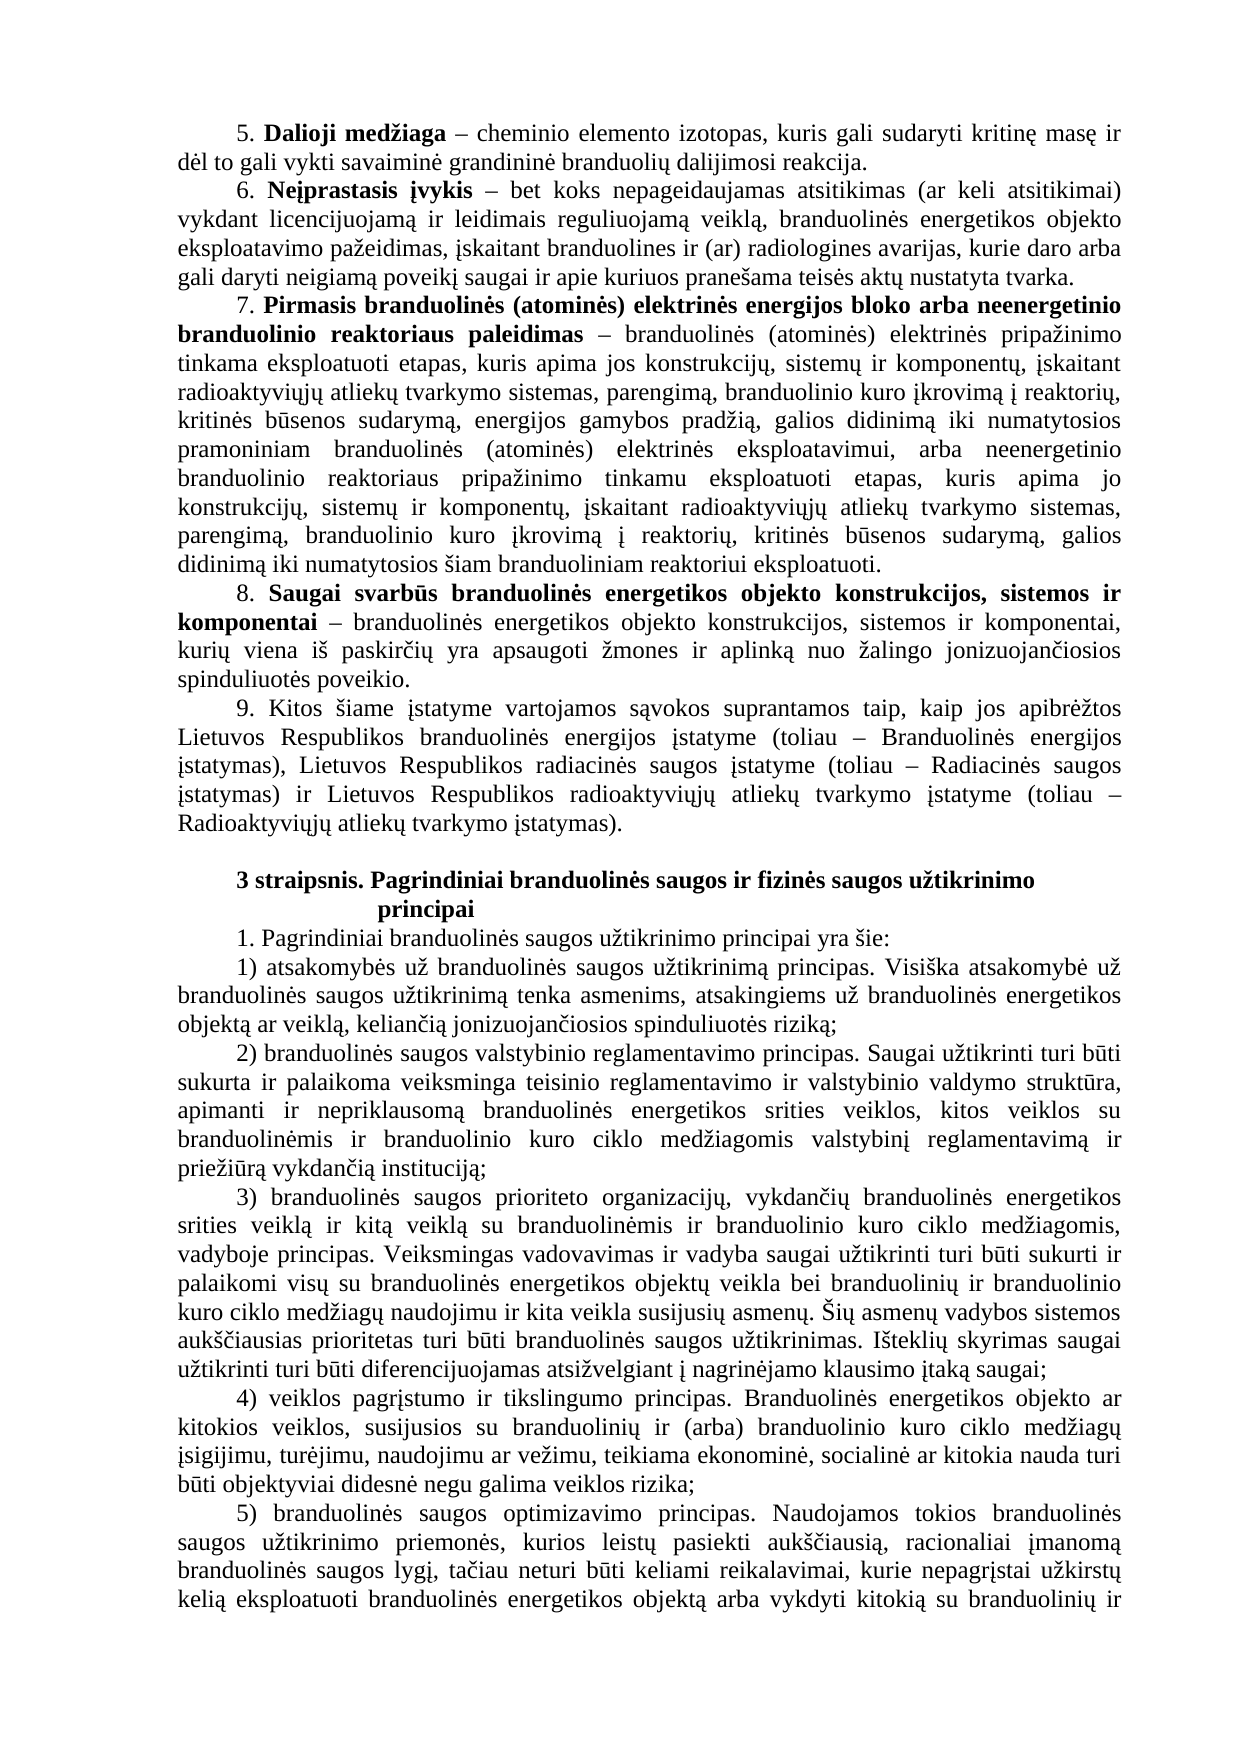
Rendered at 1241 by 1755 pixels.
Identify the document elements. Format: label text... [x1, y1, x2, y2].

text 1) atsakomybės už branduolinės saugos užtikrinimą principas. Visiška atsakomybė už branduolinės saugos užtikrinimą tenka asmenims, atsakingiems už branduolinės energetikos objektą ar veiklą, keliančią jonizuojančiosios spinduliuotės riziką; [177, 952, 1122, 1038]
text 8. Saugai svarbūs branduolinės energetikos objekto konstrukcijos, sistemos ir komponentai – branduolinės energetikos objekto konstrukcijos, sistemos ir komponentai, kurių viena iš paskirčių yra apsaugoti žmones ir aplinką nuo žalingo jonizuojančiosios spinduliuotės poveikio. [177, 578, 1122, 693]
text 9. Kitos šiame įstatyme vartojamos sąvokos suprantamos taip, kaip jos apibrėžtos Lietuvos Respublikos branduolinės energijos įstatyme (toliau – Branduolinės energijos įstatymas), Lietuvos Respublikos radiacinės saugos įstatyme (toliau – Radiacinės saugos įstatymas) ir Lietuvos Respublikos radioaktyviųjų atliekų tvarkymo įstatyme (toliau – Radioaktyviųjų atliekų tvarkymo įstatymas). [177, 693, 1122, 837]
text 5) branduolinės saugos optimizavimo principas. Naudojamos tokios branduolinės saugos užtikrinimo priemonės, kurios leistų pasiekti aukščiausią, racionaliai įmanomą branduolinės saugos lygį, tačiau neturi būti keliami reikalavimai, kurie nepagrįstai užkirstų kelią eksploatuoti branduolinės energetikos objektą arba vykdyti kitokią su branduolinių ir [177, 1498, 1122, 1613]
text 3 straipsnis. Pagrindiniai branduolinės saugos ir fizinės saugos užtikrinimo principai [236, 866, 1122, 923]
text 7. Pirmasis branduolinės (atominės) elektrinės energijos bloko arba neenergetinio branduolinio reaktoriaus paleidimas – branduolinės (atominės) elektrinės pripažinimo tinkama eksploatuoti etapas, kuris apima jos konstrukcijų, sistemų ir komponentų, įskaitant radioaktyviųjų atliekų tvarkymo sistemas, parengimą, branduolinio kuro įkrovimą į reaktorių, kritinės būsenos sudarymą, energijos gamybos pradžią, galios didinimą iki numatytosios pramoniniam branduolinės (atominės) elektrinės eksploatavimui, arba neenergetinio branduolinio reaktoriaus pripažinimo tinkamu eksploatuoti etapas, kuris apima jo konstrukcijų, sistemų ir komponentų, įskaitant radioaktyviųjų atliekų tvarkymo sistemas, parengimą, branduolinio kuro įkrovimą į reaktorių, kritinės būsenos sudarymą, galios didinimą iki numatytosios šiam branduoliniam reaktoriui eksploatuoti. [177, 291, 1122, 578]
text 2) branduolinės saugos valstybinio reglamentavimo principas. Saugai užtikrinti turi būti sukurta ir palaikoma veiksminga teisinio reglamentavimo ir valstybinio valdymo struktūra, apimanti ir nepriklausomą branduolinės energetikos srities veiklos, kitos veiklos su branduolinėmis ir branduolinio kuro ciklo medžiagomis valstybinį reglamentavimą ir priežiūrą vykdančią instituciją; [177, 1038, 1122, 1182]
text 3) branduolinės saugos prioriteto organizacijų, vykdančių branduolinės energetikos srities veiklą ir kitą veiklą su branduolinėmis ir branduolinio kuro ciklo medžiagomis, vadyboje principas. Veiksmingas vadovavimas ir vadyba saugai užtikrinti turi būti sukurti ir palaikomi visų su branduolinės energetikos objektų veikla bei branduolinių ir branduolinio kuro ciklo medžiagų naudojimu ir kita veikla susijusių asmenų. Šių asmenų vadybos sistemos aukščiausias prioritetas turi būti branduolinės saugos užtikrinimas. Išteklių skyrimas saugai užtikrinti turi būti diferencijuojamas atsižvelgiant į nagrinėjamo klausimo įtaką saugai; [177, 1182, 1122, 1383]
text 1. Pagrindiniai branduolinės saugos užtikrinimo principai yra šie: [177, 923, 1122, 952]
text 6. Neįprastasis įvykis – bet koks nepageidaujamas atsitikimas (ar keli atsitikimai) vykdant licencijuojamą ir leidimais reguliuojamą veiklą, branduolinės energetikos objekto eksploatavimo pažeidimas, įskaitant branduolines ir (ar) radiologines avarijas, kurie daro arba gali daryti neigiamą poveikį saugai ir apie kuriuos pranešama teisės aktų nustatyta tvarka. [177, 176, 1122, 291]
text 5. Dalioji medžiaga – cheminio elemento izotopas, kuris gali sudaryti kritinę masę ir dėl to gali vykti savaiminė grandininė branduolių dalijimosi reakcija. [177, 118, 1122, 176]
text 4) veiklos pagrįstumo ir tikslingumo principas. Branduolinės energetikos objekto ar kitokios veiklos, susijusios su branduolinių ir (arba) branduolinio kuro ciklo medžiagų įsigijimu, turėjimu, naudojimu ar vežimu, teikiama ekonominė, socialinė ar kitokia nauda turi būti objektyviai didesnė negu galima veiklos rizika; [177, 1383, 1122, 1498]
